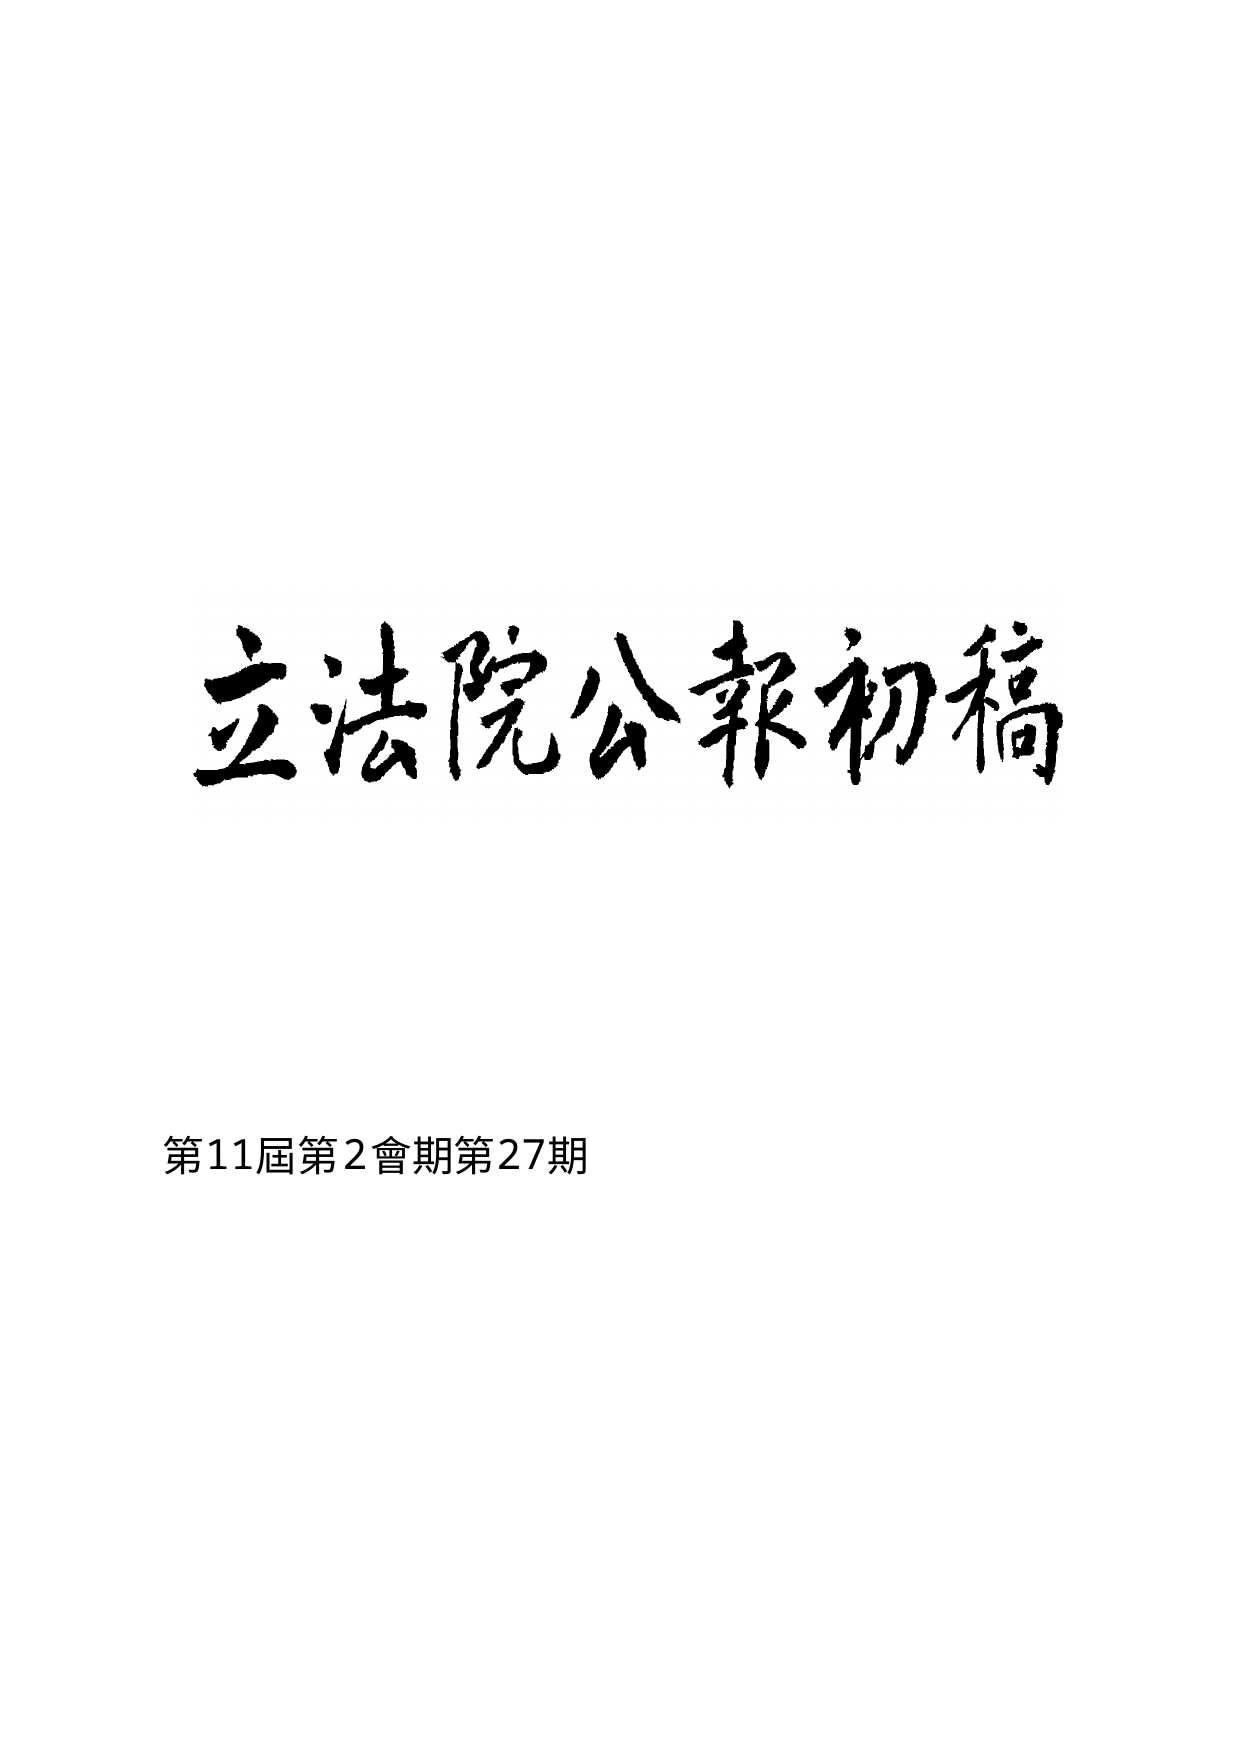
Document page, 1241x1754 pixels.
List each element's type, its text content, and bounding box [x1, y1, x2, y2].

table_header [151, 406, 1098, 902]
table_header 第11屆第2會期第27期 [151, 1089, 617, 1234]
